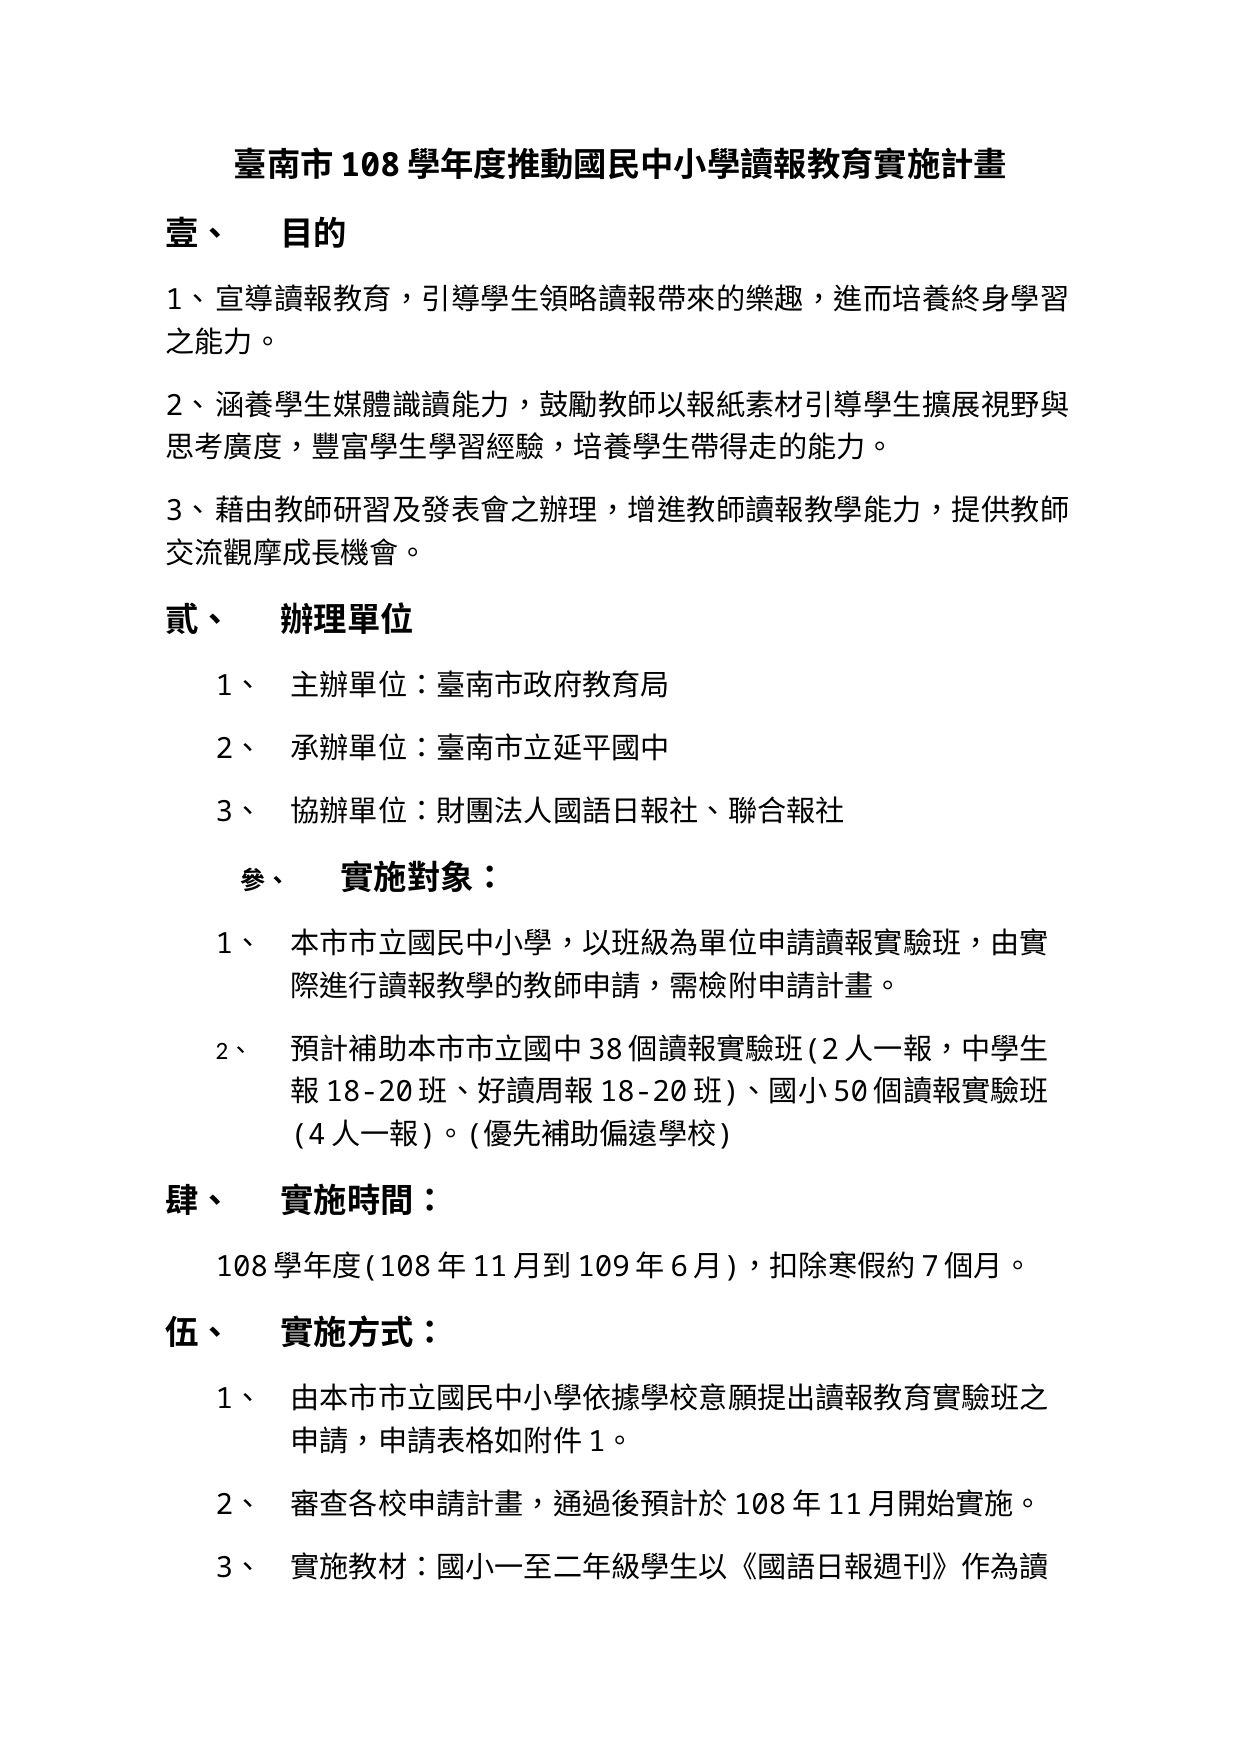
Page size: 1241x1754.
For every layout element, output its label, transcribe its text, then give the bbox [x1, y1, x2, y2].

list 本市市立國民中小學，以班級為單位申請讀報實驗班，由實際進行讀報教學的教師申請，需檢附申請計畫。 [215, 920, 1075, 1005]
list 實施時間： [165, 1174, 1075, 1222]
list 實施對象： [240, 851, 1075, 899]
list 由本市市立國民中小學依據學校意願提出讀報教育實驗班之申請，申請表格如附件1。 [215, 1375, 1075, 1460]
list 預計補助本市市立國中38個讀報實驗班(2人一報，中學生報18-20班、好讀周報18-20班)、國小50個讀報實驗班(4人一報)。(優先補助偏遠學校) [215, 1026, 1075, 1153]
text 108學年度(108年11月到109年6月)，扣除寒假約7個月。 [215, 1243, 1075, 1285]
list 宣導讀報教育，引導學生領略讀報帶來的樂趣，進而培養終身學習之能力。 [165, 276, 1072, 360]
list 辦理單位 [165, 592, 1075, 641]
list 協辦單位：財團法人國語日報社、聯合報社 [215, 788, 1075, 830]
list 目的 [165, 207, 1075, 255]
list 承辦單位：臺南市立延平國中 [215, 724, 1075, 767]
list 審查各校申請計畫，通過後預計於108年11月開始實施。 [215, 1481, 1075, 1523]
list 涵養學生媒體識讀能力，鼓勵教師以報紙素材引導學生擴展視野與思考廣度，豐富學生學習經驗，培養學生帶得走的能力。 [165, 381, 1072, 466]
list 實施方式： [165, 1306, 1075, 1354]
list 藉由教師研習及發表會之辦理，增進教師讀報教學能力，提供教師交流觀摩成長機會。 [165, 487, 1072, 571]
list 主辦單位：臺南市政府教育局 [215, 661, 1075, 704]
list 實施教材：國小一至二年級學生以《國語日報週刊》作為讀報教材，國小三至六年級學生以《國語日報》作為讀報教材，國中學生以《中學生報》或《好讀周報》作為讀報教材。 [215, 1544, 1075, 1586]
text 臺南市108學年度推動國民中小學讀報教育實施計畫 [165, 137, 1075, 186]
